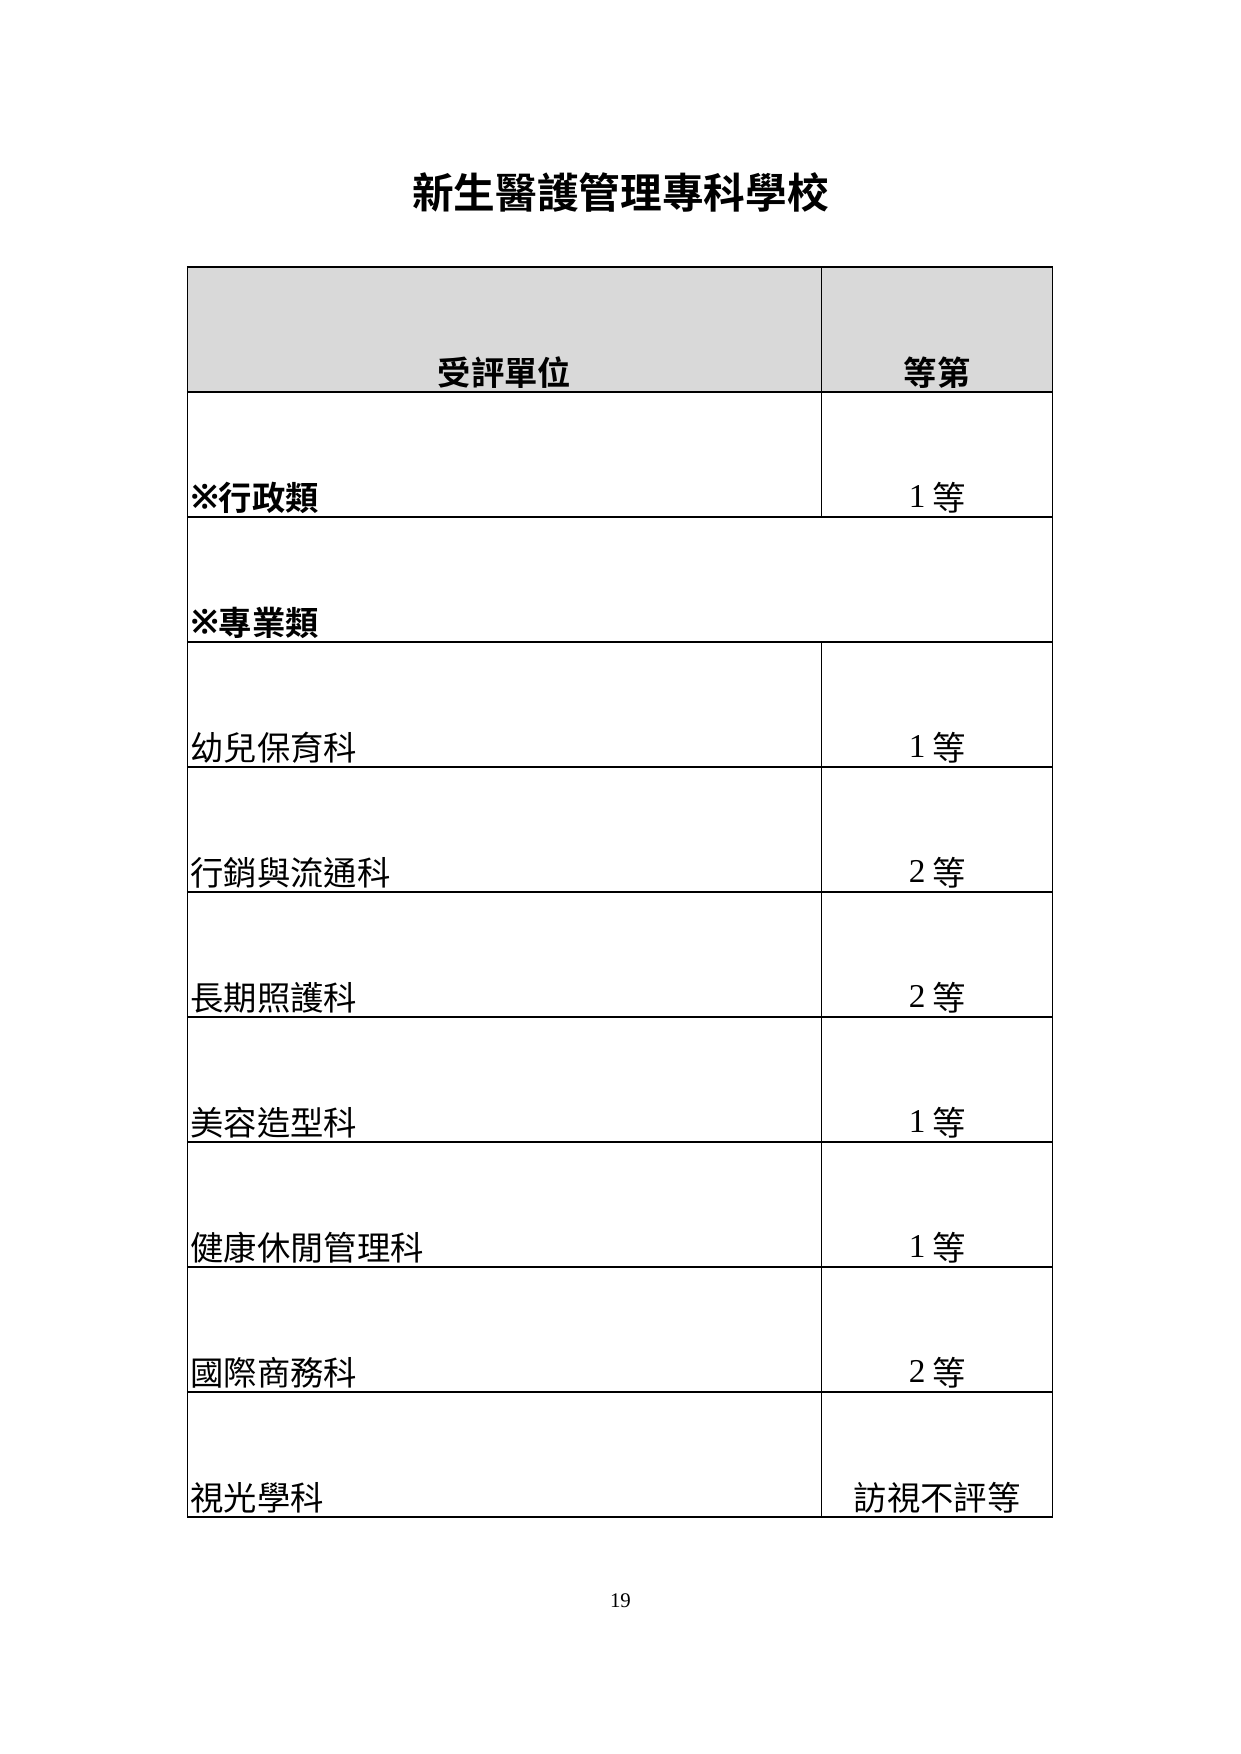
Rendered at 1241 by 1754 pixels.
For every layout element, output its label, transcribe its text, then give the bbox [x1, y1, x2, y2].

table_cell ※行政類 [188, 393, 821, 516]
table_cell 1等 [822, 393, 1052, 516]
table_cell 長期照護科 [188, 893, 821, 1016]
table_cell 行銷與流通科 [188, 768, 821, 891]
table_header 受評單位 [188, 268, 821, 391]
table_cell ※專業類 [188, 518, 1052, 641]
text 新生醫護管理專科學校 [187, 160, 1053, 221]
table_cell 訪視不評等 [822, 1393, 1052, 1516]
table_cell 美容造型科 [188, 1018, 821, 1141]
table_cell 幼兒保育科 [188, 643, 821, 766]
table_cell 國際商務科 [188, 1268, 821, 1391]
table_cell 2等 [822, 893, 1052, 1016]
table_header 等第 [822, 268, 1052, 391]
table_cell 1等 [822, 643, 1052, 766]
table_cell 健康休閒管理科 [188, 1143, 821, 1266]
table_cell 1等 [822, 1143, 1052, 1266]
table_cell 視光學科 [188, 1393, 821, 1516]
table_cell 2等 [822, 1268, 1052, 1391]
table_cell 1等 [822, 1018, 1052, 1141]
table_cell 2等 [822, 768, 1052, 891]
